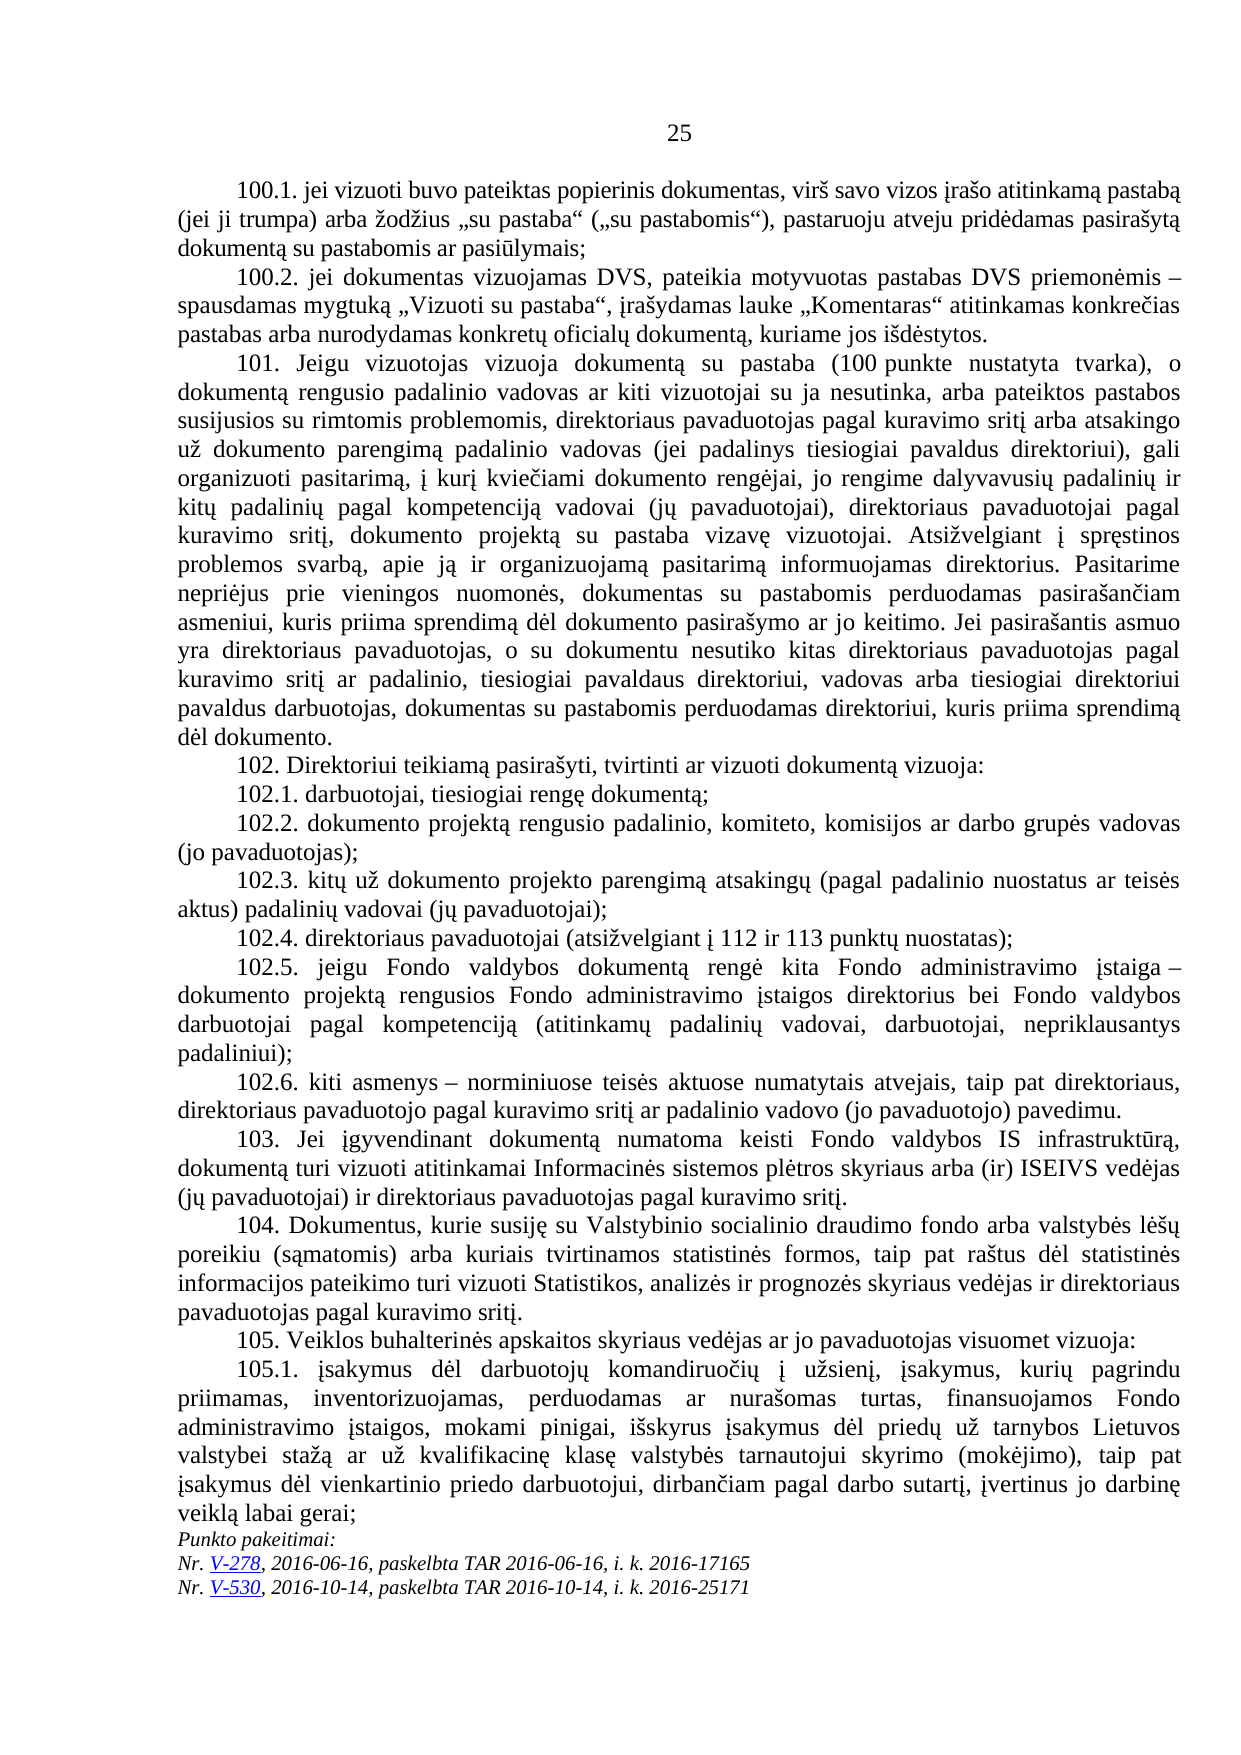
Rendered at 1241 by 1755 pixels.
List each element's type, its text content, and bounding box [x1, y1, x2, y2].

text 102.6. kiti asmenys – norminiuose teisės aktuose numatytais atvejais, taip pat direktoriaus, direktoriaus pavaduotojo pagal kuravimo sritį ar padalinio vadovo (jo pavaduotojo) pavedimu. [177, 1067, 1181, 1124]
text 102.1. darbuotojai, tiesiogiai rengę dokumentą; [177, 779, 1181, 808]
text 101. Jeigu vizuotojas vizuoja dokumentą su pastaba (100 punkte nustatyta tvarka), o dokumentą rengusio padalinio vadovas ar kiti vizuotojai su ja nesutinka, arba pateiktos pastabos susijusios su rimtomis problemomis, direktoriaus pavaduotojas pagal kuravimo sritį arba atsakingo už dokumento parengimą padalinio vadovas (jei padalinys tiesiogiai pavaldus direktoriui), gali organizuoti pasitarimą, į kurį kviečiami dokumento rengėjai, jo rengime dalyvavusių padalinių ir kitų padalinių pagal kompetenciją vadovai (jų pavaduotojai), direktoriaus pavaduotojai pagal kuravimo sritį, dokumento projektą su pastaba vizavę vizuotojai. Atsižvelgiant į spręstinos problemos svarbą, apie ją ir organizuojamą pasitarimą informuojamas direktorius. Pasitarime nepriėjus prie vieningos nuomonės, dokumentas su pastabomis perduodamas pasirašančiam asmeniui, kuris priima sprendimą dėl dokumento pasirašymo ar jo keitimo. Jei pasirašantis asmuo yra direktoriaus pavaduotojas, o su dokumentu nesutiko kitas direktoriaus pavaduotojas pagal kuravimo sritį ar padalinio, tiesiogiai pavaldaus direktoriui, vadovas arba tiesiogiai direktoriui pavaldus darbuotojas, dokumentas su pastabomis perduodamas direktoriui, kuris priima sprendimą dėl dokumento. [177, 348, 1181, 751]
text 100.1. jei vizuoti buvo pateiktas popierinis dokumentas, virš savo vizos įrašo atitinkamą pastabą (jei ji trumpa) arba žodžius „su pastaba“ („su pastabomis“), pastaruoju atveju pridėdamas pasirašytą dokumentą su pastabomis ar pasiūlymais; [177, 176, 1181, 262]
text Nr. V-530, 2016-10-14, paskelbta TAR 2016-10-14, i. k. 2016-25171 [177, 1575, 1181, 1599]
text 102.2. dokumento projektą rengusio padalinio, komiteto, komisijos ar darbo grupės vadovas (jo pavaduotojas); [177, 808, 1181, 866]
text 105.1. įsakymus dėl darbuotojų komandiruočių į užsienį, įsakymus, kurių pagrindu priimamas, inventorizuojamas, perduodamas ar nurašomas turtas, finansuojamos Fondo administravimo įstaigos, mokami pinigai, išskyrus įsakymus dėl priedų už tarnybos Lietuvos valstybei stažą ar už kvalifikacinę klasę valstybės tarnautojui skyrimo (mokėjimo), taip pat įsakymus dėl vienkartinio priedo darbuotojui, dirbančiam pagal darbo sutartį, įvertinus jo darbinę veiklą labai gerai; [177, 1354, 1181, 1527]
text 105. Veiklos buhalterinės apskaitos skyriaus vedėjas ar jo pavaduotojas visuomet vizuoja: [177, 1326, 1181, 1354]
text 102.4. direktoriaus pavaduotojai (atsižvelgiant į 112 ir 113 punktų nuostatas); [177, 923, 1181, 952]
text 102.5. jeigu Fondo valdybos dokumentą rengė kita Fondo administravimo įstaiga – dokumento projektą rengusios Fondo administravimo įstaigos direktorius bei Fondo valdybos darbuotojai pagal kompetenciją (atitinkamų padalinių vadovai, darbuotojai, nepriklausantys padaliniui); [177, 952, 1181, 1067]
text Nr. V-278, 2016-06-16, paskelbta TAR 2016-06-16, i. k. 2016-17165 [177, 1551, 1181, 1575]
text 103. Jei įgyvendinant dokumentą numatoma keisti Fondo valdybos IS infrastruktūrą, dokumentą turi vizuoti atitinkamai Informacinės sistemos plėtros skyriaus arba (ir) ISEIVS vedėjas (jų pavaduotojai) ir direktoriaus pavaduotojas pagal kuravimo sritį. [177, 1124, 1181, 1211]
text 104. Dokumentus, kurie susiję su Valstybinio socialinio draudimo fondo arba valstybės lėšų poreikiu (sąmatomis) arba kuriais tvirtinamos statistinės formos, taip pat raštus dėl statistinės informacijos pateikimo turi vizuoti Statistikos, analizės ir prognozės skyriaus vedėjas ir direktoriaus pavaduotojas pagal kuravimo sritį. [177, 1211, 1181, 1326]
text 102. Direktoriui teikiamą pasirašyti, tvirtinti ar vizuoti dokumentą vizuoja: [177, 751, 1181, 779]
text 102.3. kitų už dokumento projekto parengimą atsakingų (pagal padalinio nuostatus ar teisės aktus) padalinių vadovai (jų pavaduotojai); [177, 866, 1181, 923]
text 100.2. jei dokumentas vizuojamas DVS, pateikia motyvuotas pastabas DVS priemonėmis – spausdamas mygtuką „Vizuoti su pastaba“, įrašydamas lauke „Komentaras“ atitinkamas konkrečias pastabas arba nurodydamas konkretų oficialų dokumentą, kuriame jos išdėstytos. [177, 262, 1181, 348]
text Punkto pakeitimai: [177, 1527, 1181, 1551]
